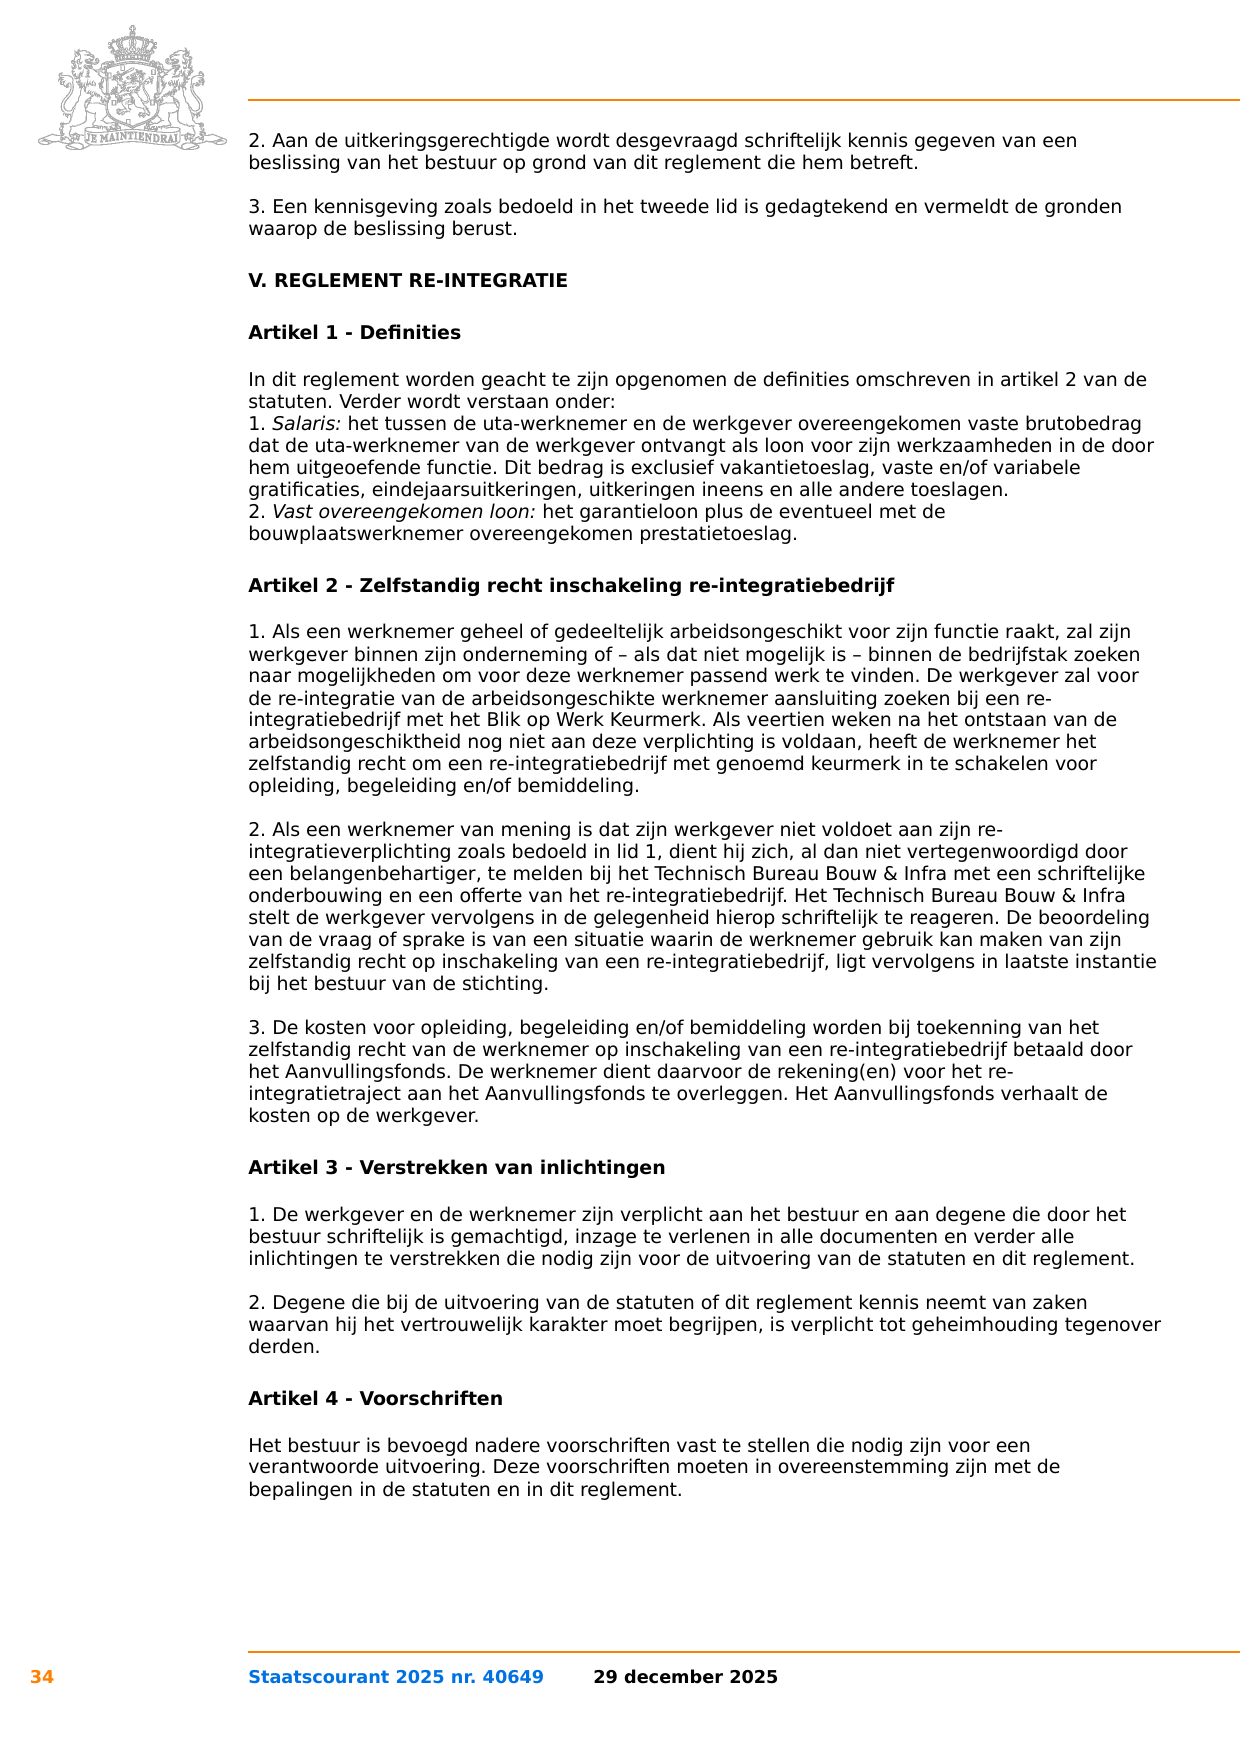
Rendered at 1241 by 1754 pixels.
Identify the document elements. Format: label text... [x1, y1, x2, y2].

text Het bestuur is bevoegd nadere voorschriften vast te stellen die nodig zijn voor een verantwoorde uitvoering. Deze voorschriften moeten in overeenstemming zijn met de bepalingen in de statuten en in dit reglement. [248, 1434, 1163, 1500]
text 1. Als een werknemer geheel of gedeeltelijk arbeidsongeschikt voor zijn functie raakt, zal zijn werkgever binnen zijn onderneming of – als dat niet mogelijk is – binnen de bedrijfstak zoeken naar mogelijkheden om voor deze werknemer passend werk te vinden. De werkgever zal voor de re-integratie van de arbeidsongeschikte werknemer aansluiting zoeken bij een re-integratiebedrijf met het Blik op Werk Keurmerk. Als veertien weken na het ontstaan van de arbeidsongeschiktheid nog niet aan deze verplichting is voldaan, heeft de werknemer het zelfstandig recht om een re-integratiebedrijf met genoemd keurmerk in te schakelen voor opleiding, begeleiding en/of bemiddeling. [248, 621, 1163, 797]
subtitle Artikel 3 - Verstrekken van inlichtingen [248, 1157, 1163, 1179]
subtitle Artikel 2 - Zelfstandig recht inschakeling re-integratiebedrijf [248, 574, 1163, 596]
text 2. Aan de uitkeringsgerechtigde wordt desgevraagd schriftelijk kennis gegeven van een beslissing van het bestuur op grond van dit reglement die hem betreft. [248, 130, 1163, 174]
text 3. Een kennisgeving zoals bedoeld in het tweede lid is gedagtekend en vermeldt de gronden waarop de beslissing berust. [248, 196, 1163, 240]
subtitle Artikel 4 - Voorschriften [248, 1387, 1163, 1409]
text In dit reglement worden geacht te zijn opgenomen de definities omschreven in artikel 2 van de statuten. Verder wordt verstaan onder: [248, 369, 1163, 413]
text 3. De kosten voor opleiding, begeleiding en/of bemiddeling worden bij toekenning van het zelfstandig recht van de werknemer op inschakeling van een re-integratiebedrijf betaald door het Aanvullingsfonds. De werknemer dient daarvoor de rekening(en) voor het re-integratietraject aan het Aanvullingsfonds te overleggen. Het Aanvullingsfonds verhaalt de kosten op de werkgever. [248, 1017, 1163, 1127]
text 2. Als een werknemer van mening is dat zijn werkgever niet voldoet aan zijn re-integratieverplichting zoals bedoeld in lid 1, dient hij zich, al dan niet vertegenwoordigd door een belangenbehartiger, te melden bij het Technisch Bureau Bouw & Infra met een schriftelijke onderbouwing en een offerte van het re-integratiebedrijf. Het Technisch Bureau Bouw & Infra stelt de werkgever vervolgens in de gelegenheid hierop schriftelijk te reageren. De beoordeling van de vraag of sprake is van een situatie waarin de werknemer gebruik kan maken van zijn zelfstandig recht op inschakeling van een re-integratiebedrijf, ligt vervolgens in laatste instantie bij het bestuur van de stichting. [248, 819, 1163, 995]
text 2. Degene die bij de uitvoering van de statuten of dit reglement kennis neemt van zaken waarvan hij het vertrouwelijk karakter moet begrijpen, is verplicht tot geheimhouding tegenover derden. [248, 1292, 1163, 1357]
text 2. Vast overeengekomen loon: het garantieloon plus de eventueel met de bouwplaatswerknemer overeengekomen prestatietoeslag. [248, 501, 1163, 544]
subtitle Artikel 1 - Definities [248, 322, 1163, 344]
subtitle V. REGLEMENT RE-INTEGRATIE [248, 270, 1163, 292]
picture [38, 25, 227, 150]
text 1. De werkgever en de werknemer zijn verplicht aan het bestuur en aan degene die door het bestuur schriftelijk is gemachtigd, inzage te verlenen in alle documenten en verder alle inlichtingen te verstrekken die nodig zijn voor de uitvoering van de statuten en dit reglement. [248, 1204, 1163, 1270]
text 1. Salaris: het tussen de uta-werknemer en de werkgever overeengekomen vaste brutobedrag dat de uta-werknemer van de werkgever ontvangt als loon voor zijn werkzaamheden in de door hem uitgeoefende functie. Dit bedrag is exclusief vakantietoeslag, vaste en/of variabele gratificaties, eindejaarsuitkeringen, uitkeringen ineens en alle andere toeslagen. [248, 413, 1163, 501]
